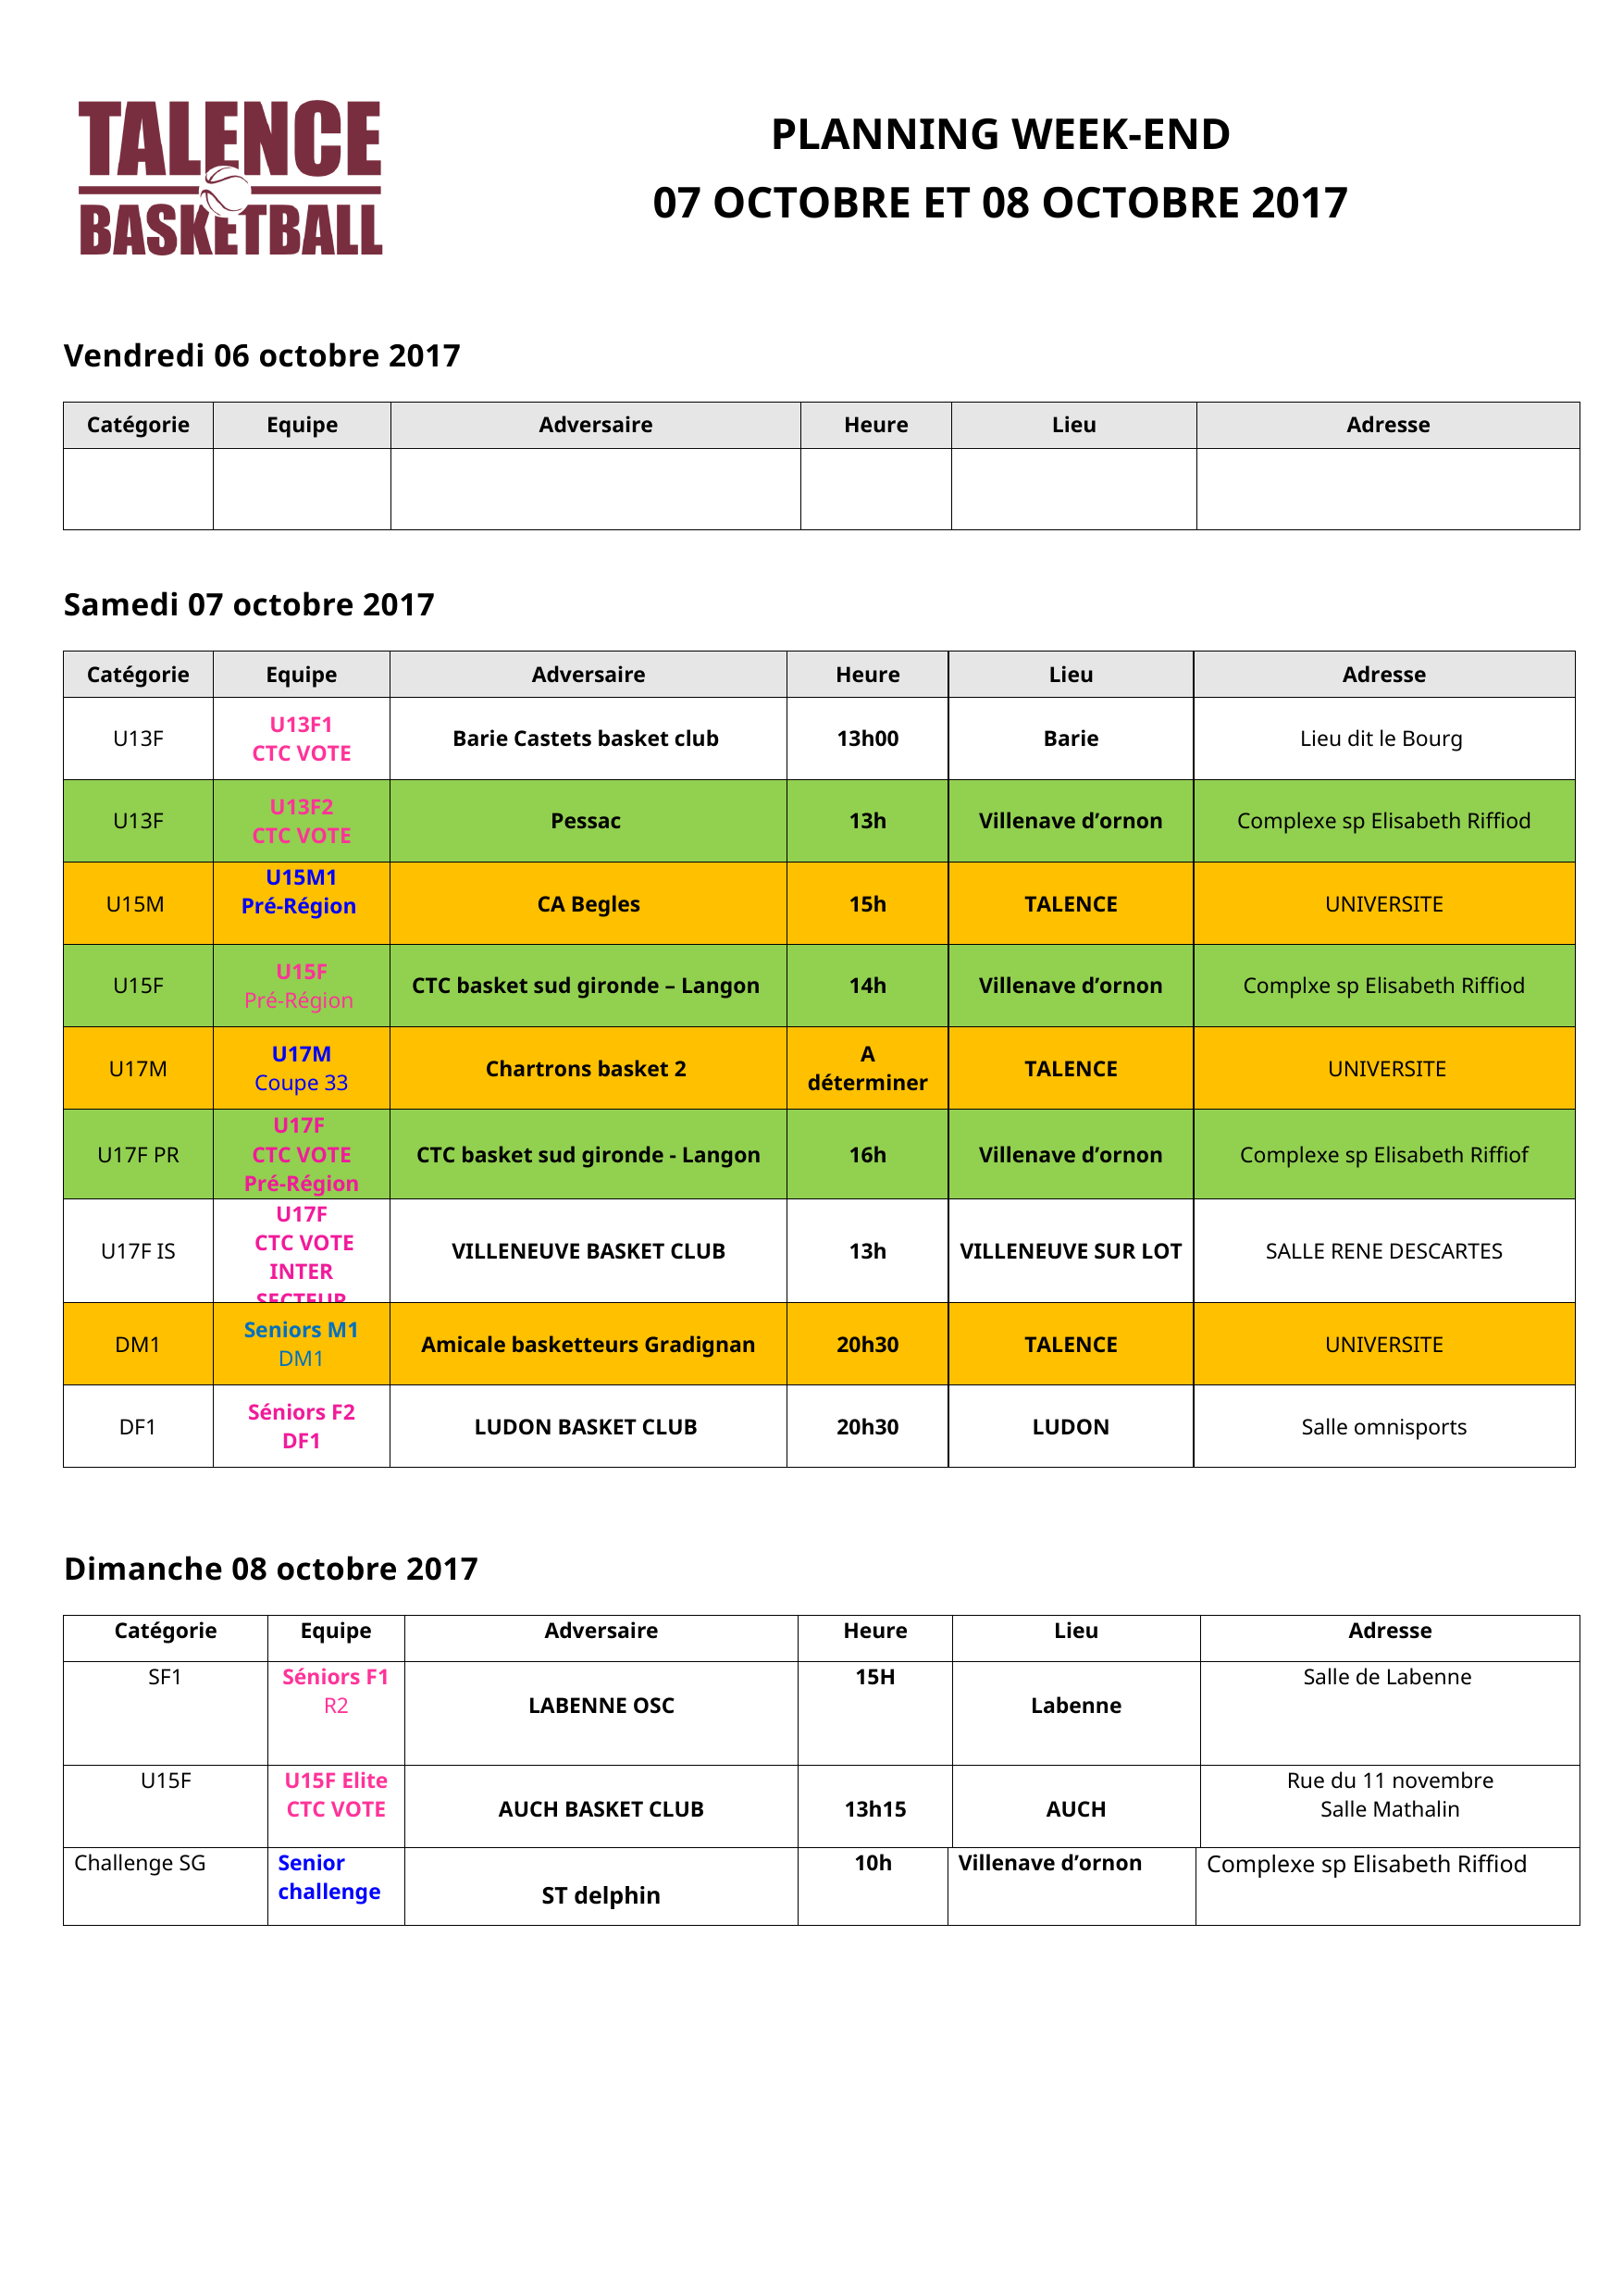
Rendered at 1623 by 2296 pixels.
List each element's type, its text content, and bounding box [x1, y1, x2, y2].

table_header Equipe [214, 403, 390, 447]
table_cell 13h [787, 1199, 948, 1302]
table_cell U17F PR [64, 1110, 213, 1198]
table_cell CTC basket sud gironde – Langon [390, 945, 787, 1026]
table_header Equipe [214, 652, 390, 697]
table_cell SALLE RENE DESCARTES [1195, 1199, 1575, 1302]
text Dimanche 08 octobre 2017 [64, 1547, 1541, 1590]
table_cell 13h00 [787, 698, 948, 779]
table_cell Séniors F1 R2 [268, 1662, 404, 1765]
table_cell U15F [64, 1766, 267, 1847]
table_cell U17F CTC VOTE INTER SECTEUR [214, 1199, 390, 1302]
table_cell AUCH BASKET CLUB [405, 1766, 798, 1847]
text Vendredi 06 octobre 2017 [64, 334, 1541, 376]
table_cell Pessac [390, 780, 787, 862]
table_header Adversaire [390, 652, 787, 697]
table_cell VILLENEUVE BASKET CLUB [390, 1199, 787, 1302]
table_cell Villenave d’ornon [949, 780, 1193, 862]
table_cell 20h30 [787, 1385, 948, 1467]
table_cell Labenne [953, 1662, 1200, 1765]
table_cell U15M [64, 863, 213, 944]
table_cell 14h [787, 945, 948, 1026]
table_cell [801, 449, 951, 529]
table_cell Amicale basketteurs Gradignan [390, 1303, 787, 1384]
table_cell U13F [64, 698, 213, 779]
table_header Heure [799, 1616, 952, 1661]
table_cell [391, 449, 800, 529]
table_cell TALENCE [949, 863, 1193, 944]
table_cell U15F Pré-Région [214, 945, 390, 1026]
table_header Adversaire [405, 1616, 798, 1661]
text Samedi 07 octobre 2017 [64, 583, 1541, 626]
table_header Lieu [949, 652, 1193, 697]
table_cell Complxe sp Elisabeth Riffiod [1195, 945, 1575, 1026]
table_cell [952, 449, 1196, 529]
table_header Catégorie [64, 652, 213, 697]
table_cell U17M Coupe 33 [214, 1027, 390, 1109]
table_cell U15M1 Pré-Région [214, 863, 390, 944]
table_cell 13h [787, 780, 948, 862]
table_cell Barie [949, 698, 1193, 779]
table_cell [1197, 449, 1580, 529]
table_cell Villenave d’ornon [948, 1848, 1196, 1925]
table_header Catégorie [64, 403, 213, 447]
table_cell Challenge SG [64, 1848, 267, 1925]
table_cell Villenave d’ornon [949, 945, 1193, 1026]
table_cell LUDON BASKET CLUB [390, 1385, 787, 1467]
table_cell Séniors F2 DF1 [214, 1385, 390, 1467]
table_cell 13h15 [799, 1766, 952, 1847]
table_cell Rue du 11 novembre Salle Mathalin [1201, 1766, 1580, 1847]
table_header Heure [801, 403, 951, 447]
table_cell Seniors M1 DM1 [214, 1303, 390, 1384]
table_cell Salle omnisports [1195, 1385, 1575, 1467]
table_cell U15F Elite CTC VOTE [268, 1766, 404, 1847]
table_cell TALENCE [949, 1303, 1193, 1384]
table_header [64, 88, 408, 272]
table_cell TALENCE [949, 1027, 1193, 1109]
table_cell Complexe sp Elisabeth Riffiod [1196, 1848, 1580, 1925]
table_cell U17M [64, 1027, 213, 1109]
table_cell Senior challenge [268, 1848, 404, 1925]
table_cell Complexe sp Elisabeth Riffiod [1195, 780, 1575, 862]
table_cell U13F2 CTC VOTE [214, 780, 390, 862]
table_cell DF1 [64, 1385, 213, 1467]
table_header Adresse [1195, 652, 1575, 697]
table_cell UNIVERSITE [1195, 1303, 1575, 1384]
table_cell Salle de Labenne [1201, 1662, 1580, 1765]
table_cell LUDON [949, 1385, 1193, 1467]
table_cell SF1 [64, 1662, 267, 1765]
table_cell U13F1 CTC VOTE [214, 698, 390, 779]
table_cell 10h [799, 1848, 948, 1925]
table_cell LABENNE OSC [405, 1662, 798, 1765]
table_cell VILLENEUVE SUR LOT [949, 1199, 1193, 1302]
table_cell U13F [64, 780, 213, 862]
table_header Heure [787, 652, 948, 697]
table_cell U17F IS [64, 1199, 213, 1302]
table_cell Complexe sp Elisabeth Riffiof [1195, 1110, 1575, 1198]
table_cell Chartrons basket 2 [390, 1027, 787, 1109]
table_cell Barie Castets basket club [390, 698, 787, 779]
table_header Adversaire [391, 403, 800, 447]
table_header Catégorie [64, 1616, 267, 1661]
table_cell Villenave d’ornon [949, 1110, 1193, 1198]
table_cell UNIVERSITE [1195, 863, 1575, 944]
table_cell 15H [799, 1662, 952, 1765]
table_cell 16h [787, 1110, 948, 1198]
table_header Adresse [1197, 403, 1580, 447]
table_cell CA Begles [390, 863, 787, 944]
table_cell A déterminer [787, 1027, 948, 1109]
table_cell U17F CTC VOTE Pré-Région [214, 1110, 390, 1198]
table_cell U15F [64, 945, 213, 1026]
table_cell 15h [787, 863, 948, 944]
table_header Equipe [268, 1616, 404, 1661]
table_cell 20h30 [787, 1303, 948, 1384]
table_cell CTC basket sud gironde - Langon [390, 1110, 787, 1198]
table_header Adresse [1201, 1616, 1580, 1661]
table_header Lieu [953, 1616, 1200, 1661]
table_cell Lieu dit le Bourg [1195, 698, 1575, 779]
table_cell DM1 [64, 1303, 213, 1384]
table_header PLANNING WEEK-END 07 OCTOBRE ET 08 OCTOBRE 2017 [408, 88, 1593, 272]
table_cell ST delphin [405, 1848, 798, 1925]
table_cell UNIVERSITE [1195, 1027, 1575, 1109]
table_cell [214, 449, 390, 529]
table_cell AUCH [953, 1766, 1200, 1847]
table_cell [64, 449, 213, 529]
table_header Lieu [952, 403, 1196, 447]
